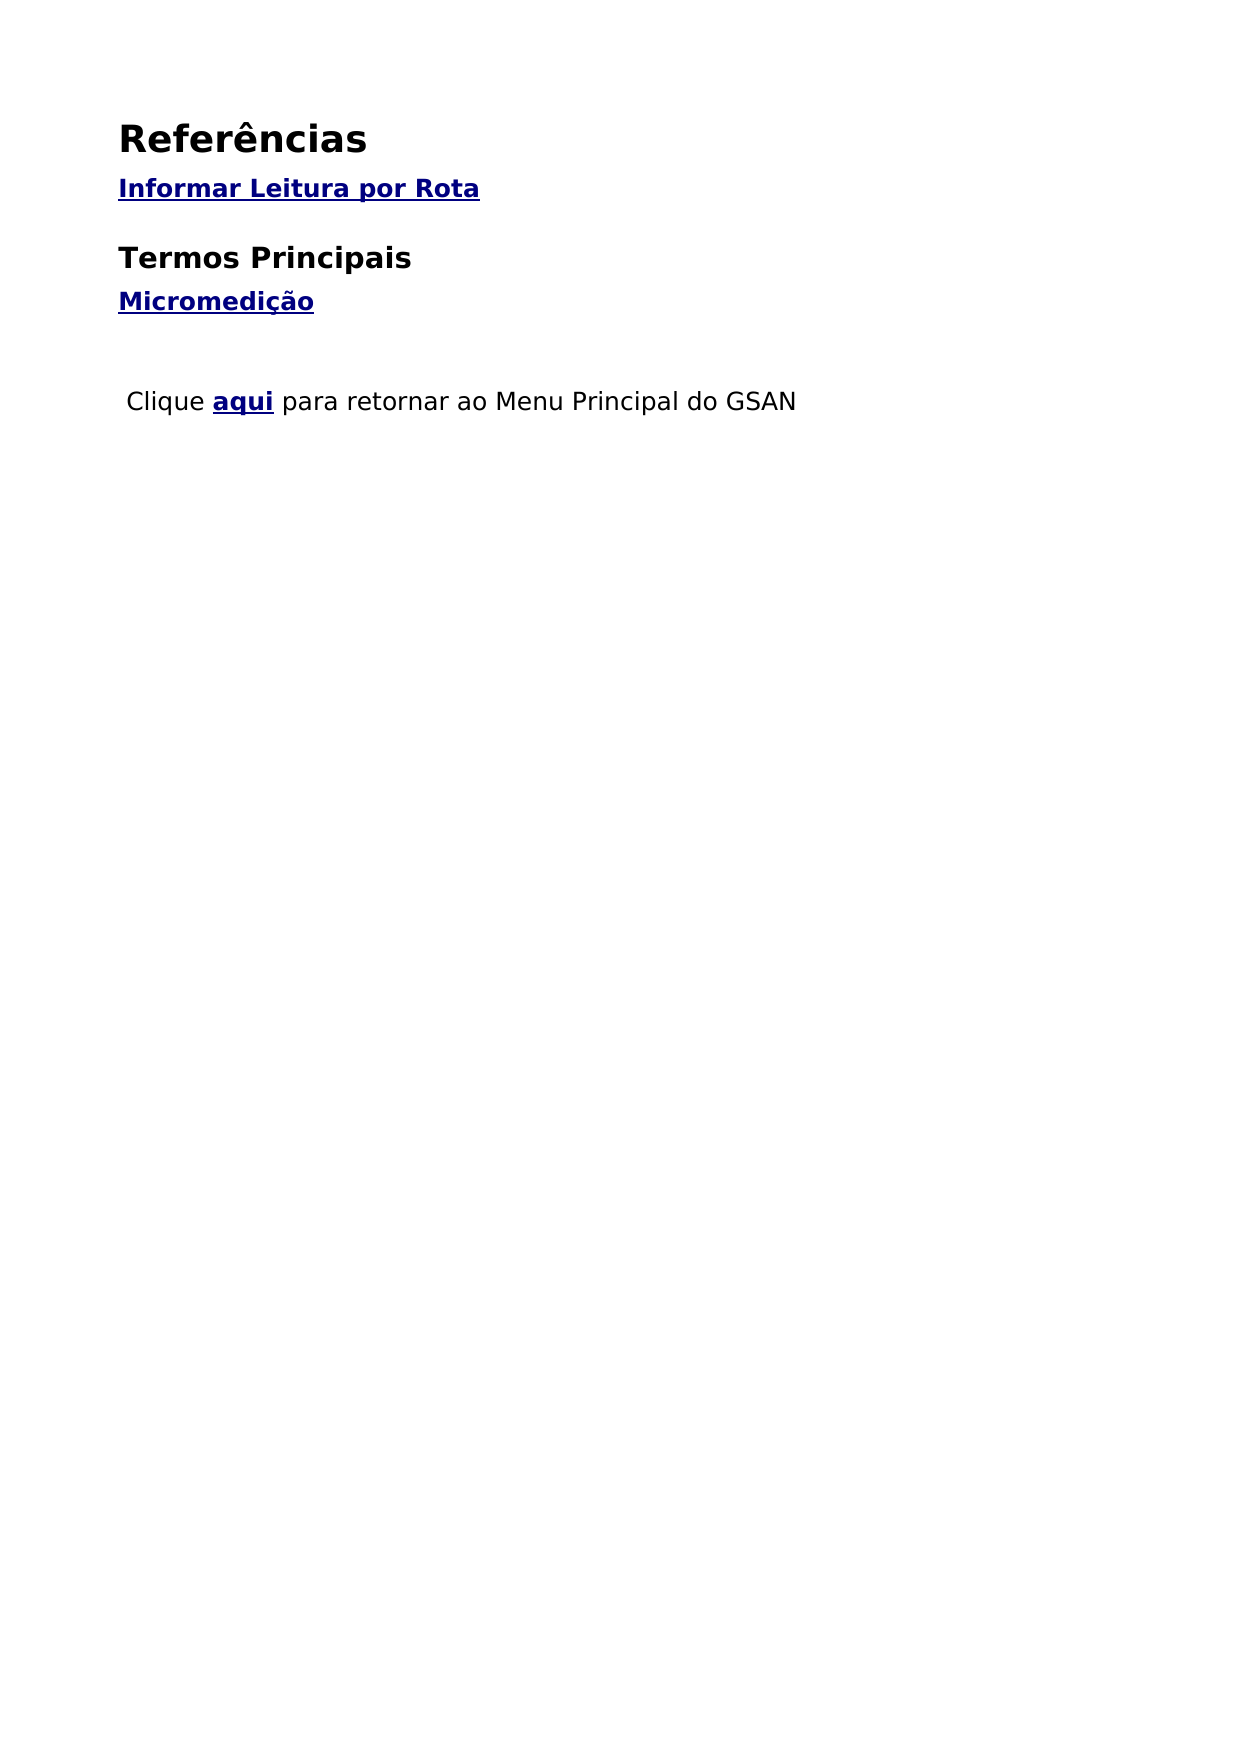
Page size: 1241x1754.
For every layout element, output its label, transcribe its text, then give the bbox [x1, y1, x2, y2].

text Informar Leitura por Rota [118, 174, 1122, 203]
subtitle Referências [118, 118, 1122, 162]
text Clique aqui para retornar ao Menu Principal do GSAN [118, 329, 1122, 417]
subtitle Termos Principais [118, 241, 1122, 275]
text Micromedição [118, 287, 1122, 317]
